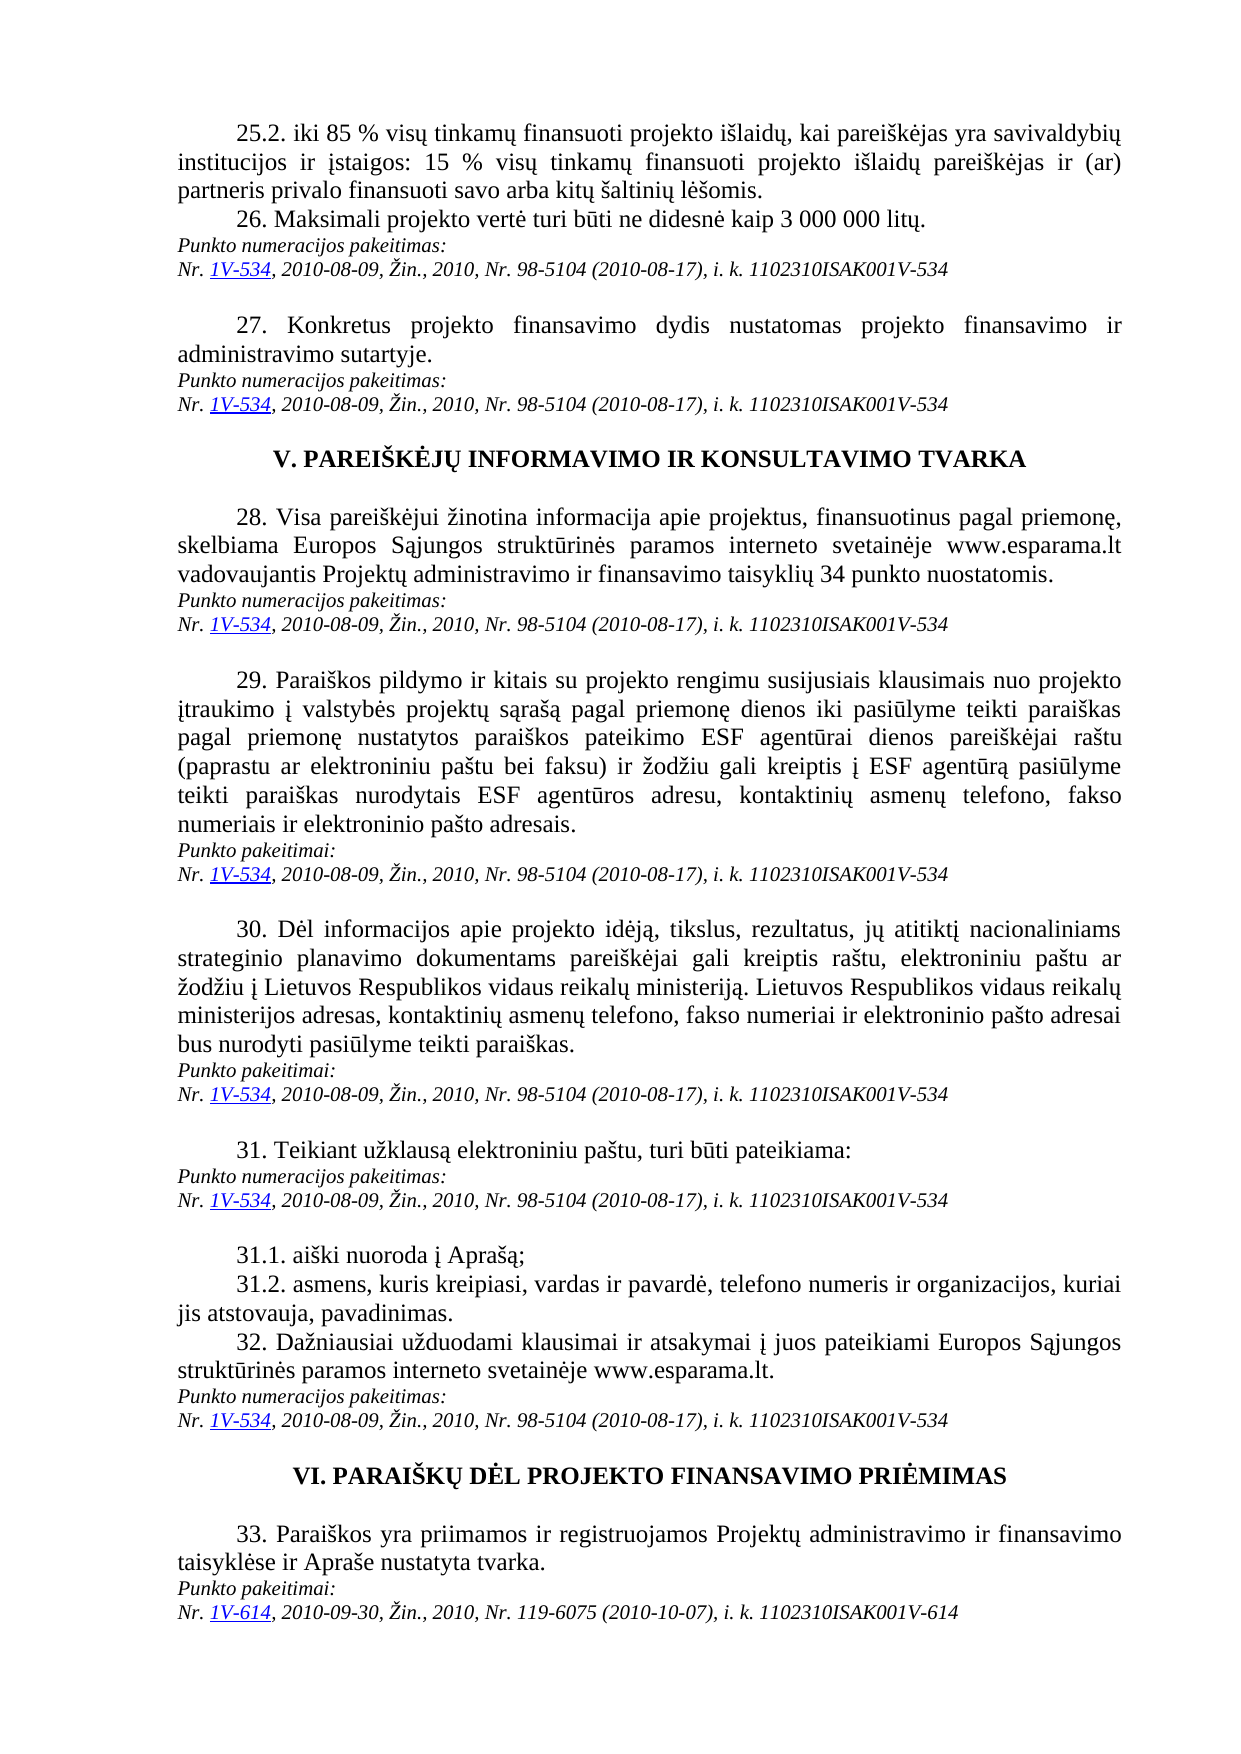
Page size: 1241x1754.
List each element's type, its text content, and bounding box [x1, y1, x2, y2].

text 31.2. asmens, kuris kreipiasi, vardas ir pavardė, telefono numeris ir organizacijos, kuriai jis atstovauja, pavadinimas. [177, 1269, 1122, 1327]
text VI. PARAIŠKŲ DĖL PROJEKTO FINANSAVIMO PRIĖMIMAS [177, 1461, 1122, 1490]
text Nr. 1V-534, 2010-08-09, Žin., 2010, Nr. 98-5104 (2010-08-17), i. k. 1102310ISAK001V-534 [177, 612, 1122, 636]
text 31. Teikiant užklausą elektroniniu paštu, turi būti pateikiama: [177, 1135, 1122, 1164]
text Nr. 1V-534, 2010-08-09, Žin., 2010, Nr. 98-5104 (2010-08-17), i. k. 1102310ISAK001V-534 [177, 1082, 1122, 1106]
text 32. Dažniausiai užduodami klausimai ir atsakymai į juos pateikiami Europos Sąjungos struktūrinės paramos interneto svetainėje www.esparama.lt. [177, 1327, 1122, 1384]
text Nr. 1V-534, 2010-08-09, Žin., 2010, Nr. 98-5104 (2010-08-17), i. k. 1102310ISAK001V-534 [177, 862, 1122, 886]
text Nr. 1V-534, 2010-08-09, Žin., 2010, Nr. 98-5104 (2010-08-17), i. k. 1102310ISAK001V-534 [177, 392, 1122, 416]
text Nr. 1V-534, 2010-08-09, Žin., 2010, Nr. 98-5104 (2010-08-17), i. k. 1102310ISAK001V-534 [177, 257, 1122, 281]
text Punkto pakeitimai: [177, 837, 1122, 862]
text 30. Dėl informacijos apie projekto idėją, tikslus, rezultatus, jų atitiktį nacionaliniams strateginio planavimo dokumentams pareiškėjai gali kreiptis raštu, elektroniniu paštu ar žodžiu į Lietuvos Respublikos vidaus reikalų ministeriją. Lietuvos Respublikos vidaus reikalų ministerijos adresas, kontaktinių asmenų telefono, fakso numeriai ir elektroninio pašto adresai bus nurodyti pasiūlyme teikti paraiškas. [177, 914, 1122, 1058]
text V. PAREIŠKĖJŲ INFORMAVIMO IR KONSULTAVIMO TVARKA [177, 444, 1122, 473]
text Punkto pakeitimai: [177, 1058, 1122, 1082]
text Punkto numeracijos pakeitimas: [177, 367, 1122, 392]
text 29. Paraiškos pildymo ir kitais su projekto rengimu susijusiais klausimais nuo projekto įtraukimo į valstybės projektų sąrašą pagal priemonę dienos iki pasiūlyme teikti paraiškas pagal priemonę nustatytos paraiškos pateikimo ESF agentūrai dienos pareiškėjai raštu (paprastu ar elektroniniu paštu bei faksu) ir žodžiu gali kreiptis į ESF agentūrą pasiūlyme teikti paraiškas nurodytais ESF agentūros adresu, kontaktinių asmenų telefono, fakso numeriais ir elektroninio pašto adresais. [177, 665, 1122, 837]
text 25.2. iki 85 % visų tinkamų finansuoti projekto išlaidų, kai pareiškėjas yra savivaldybių institucijos ir įstaigos: 15 % visų tinkamų finansuoti projekto išlaidų pareiškėjas ir (ar) partneris privalo finansuoti savo arba kitų šaltinių lėšomis. [177, 118, 1122, 204]
text Punkto pakeitimai: [177, 1576, 1122, 1600]
text 27. Konkretus projekto finansavimo dydis nustatomas projekto finansavimo ir administravimo sutartyje. [177, 310, 1122, 367]
text 33. Paraiškos yra priimamos ir registruojamos Projektų administravimo ir finansavimo taisyklėse ir Apraše nustatyta tvarka. [177, 1519, 1122, 1576]
text Nr. 1V-534, 2010-08-09, Žin., 2010, Nr. 98-5104 (2010-08-17), i. k. 1102310ISAK001V-534 [177, 1408, 1122, 1432]
text 26. Maksimali projekto vertė turi būti ne didesnė kaip 3 000 000 litų. [177, 204, 1122, 233]
text Punkto numeracijos pakeitimas: [177, 1164, 1122, 1188]
text Nr. 1V-614, 2010-09-30, Žin., 2010, Nr. 119-6075 (2010-10-07), i. k. 1102310ISAK001V-614 [177, 1600, 1122, 1624]
text Nr. 1V-534, 2010-08-09, Žin., 2010, Nr. 98-5104 (2010-08-17), i. k. 1102310ISAK001V-534 [177, 1188, 1122, 1212]
text 28. Visa pareiškėjui žinotina informacija apie projektus, finansuotinus pagal priemonę, skelbiama Europos Sąjungos struktūrinės paramos interneto svetainėje www.esparama.lt vadovaujantis Projektų administravimo ir finansavimo taisyklių 34 punkto nuostatomis. [177, 502, 1122, 588]
text Punkto numeracijos pakeitimas: [177, 1384, 1122, 1408]
text 31.1. aiški nuoroda į Aprašą; [177, 1241, 1122, 1269]
text Punkto numeracijos pakeitimas: [177, 233, 1122, 257]
text Punkto numeracijos pakeitimas: [177, 588, 1122, 612]
